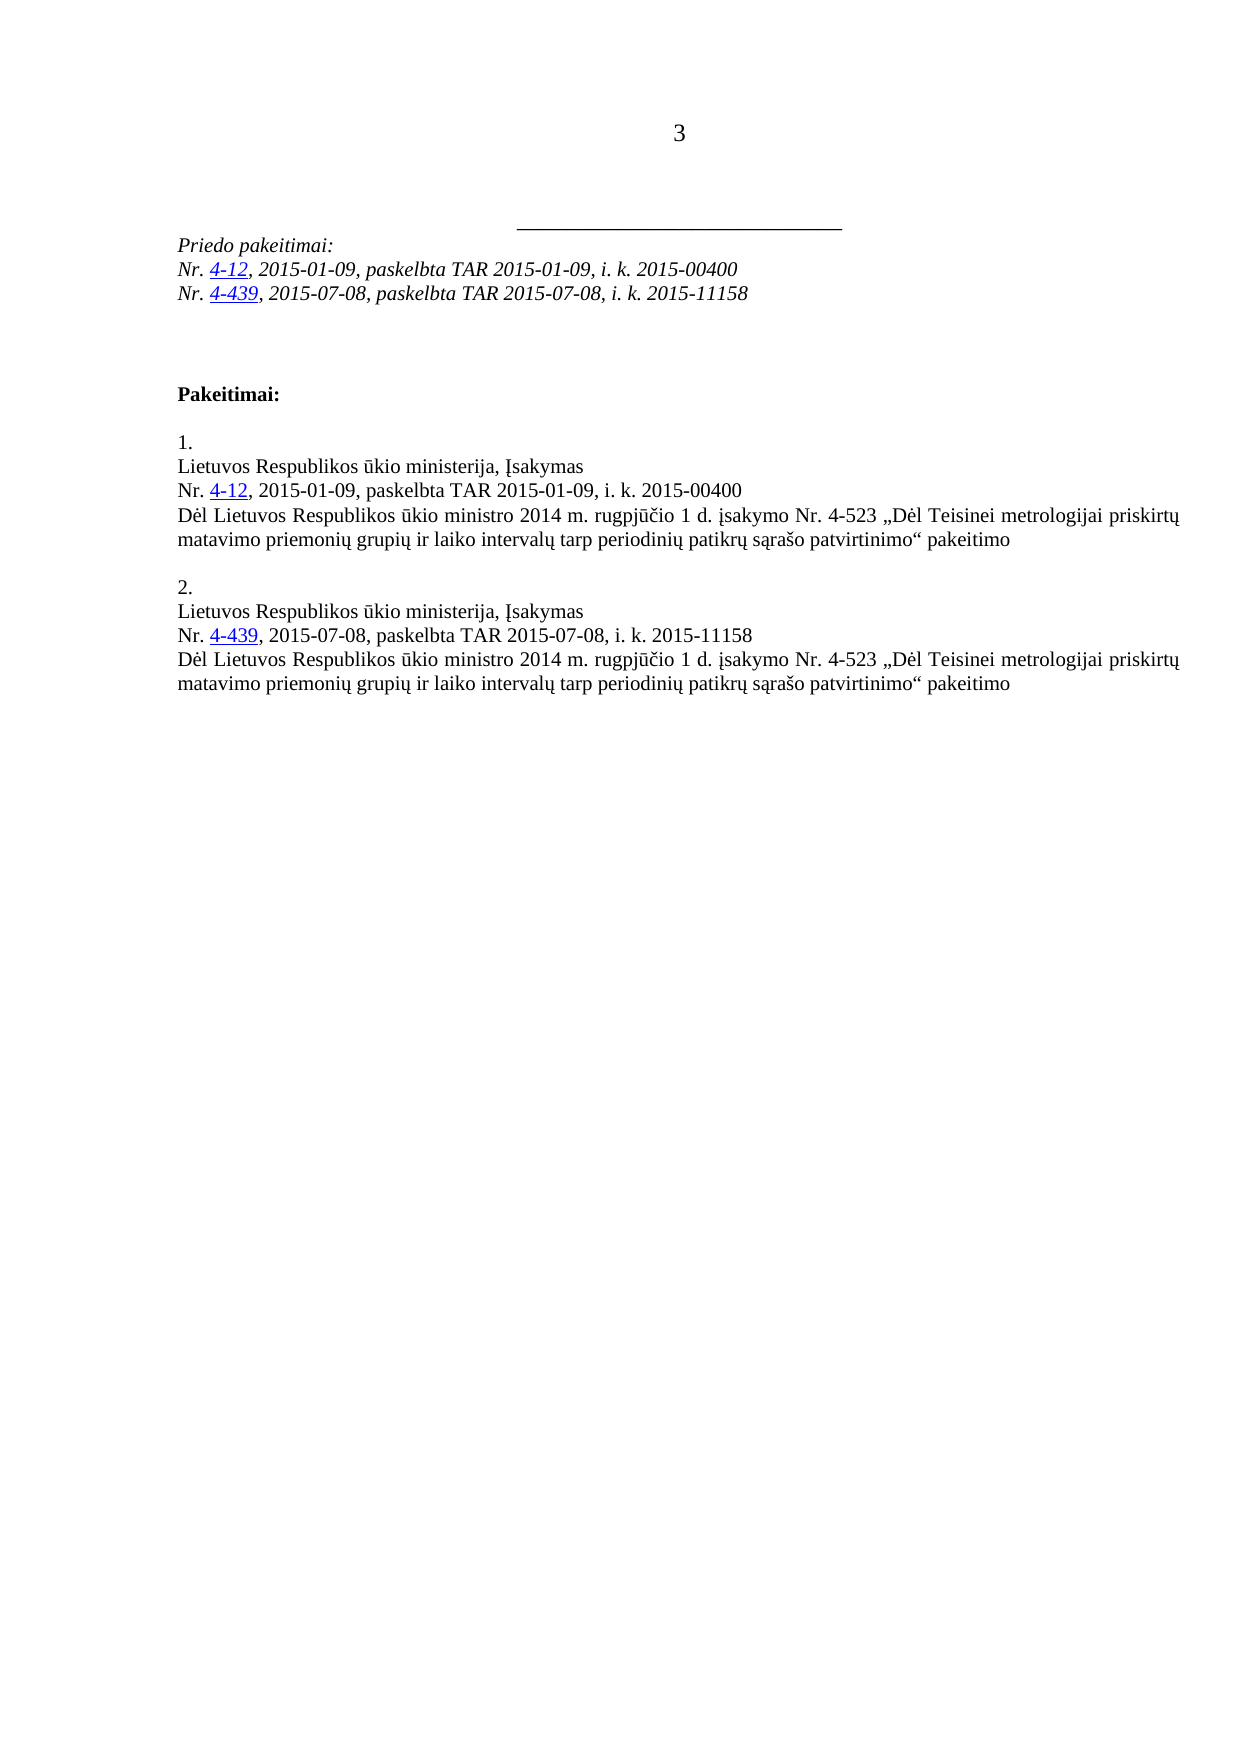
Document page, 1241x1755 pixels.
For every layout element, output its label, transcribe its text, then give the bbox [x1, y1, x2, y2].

text __________________________ [177, 204, 1181, 233]
text Lietuvos Respublikos ūkio ministerija, Įsakymas [177, 599, 1181, 623]
text Pakeitimai: [177, 382, 1181, 406]
text Lietuvos Respublikos ūkio ministerija, Įsakymas [177, 454, 1181, 478]
text 1. [177, 430, 1181, 454]
text Priedo pakeitimai: [177, 233, 1181, 257]
text Dėl Lietuvos Respublikos ūkio ministro 2014 m. rugpjūčio 1 d. įsakymo Nr. 4-523 „Dėl Teisinei metrologijai priskirtų matavimo priemonių grupių ir laiko intervalų tarp periodinių patikrų sąrašo patvirtinimo“ pakeitimo [177, 502, 1181, 551]
text Nr. 4-439, 2015-07-08, paskelbta TAR 2015-07-08, i. k. 2015-11158 [177, 623, 1181, 647]
text 2. [177, 575, 1181, 599]
text Dėl Lietuvos Respublikos ūkio ministro 2014 m. rugpjūčio 1 d. įsakymo Nr. 4-523 „Dėl Teisinei metrologijai priskirtų matavimo priemonių grupių ir laiko intervalų tarp periodinių patikrų sąrašo patvirtinimo“ pakeitimo [177, 647, 1181, 695]
text Nr. 4-439, 2015-07-08, paskelbta TAR 2015-07-08, i. k. 2015-11158 [177, 281, 1181, 305]
text Nr. 4-12, 2015-01-09, paskelbta TAR 2015-01-09, i. k. 2015-00400 [177, 257, 1181, 281]
text Nr. 4-12, 2015-01-09, paskelbta TAR 2015-01-09, i. k. 2015-00400 [177, 478, 1181, 502]
